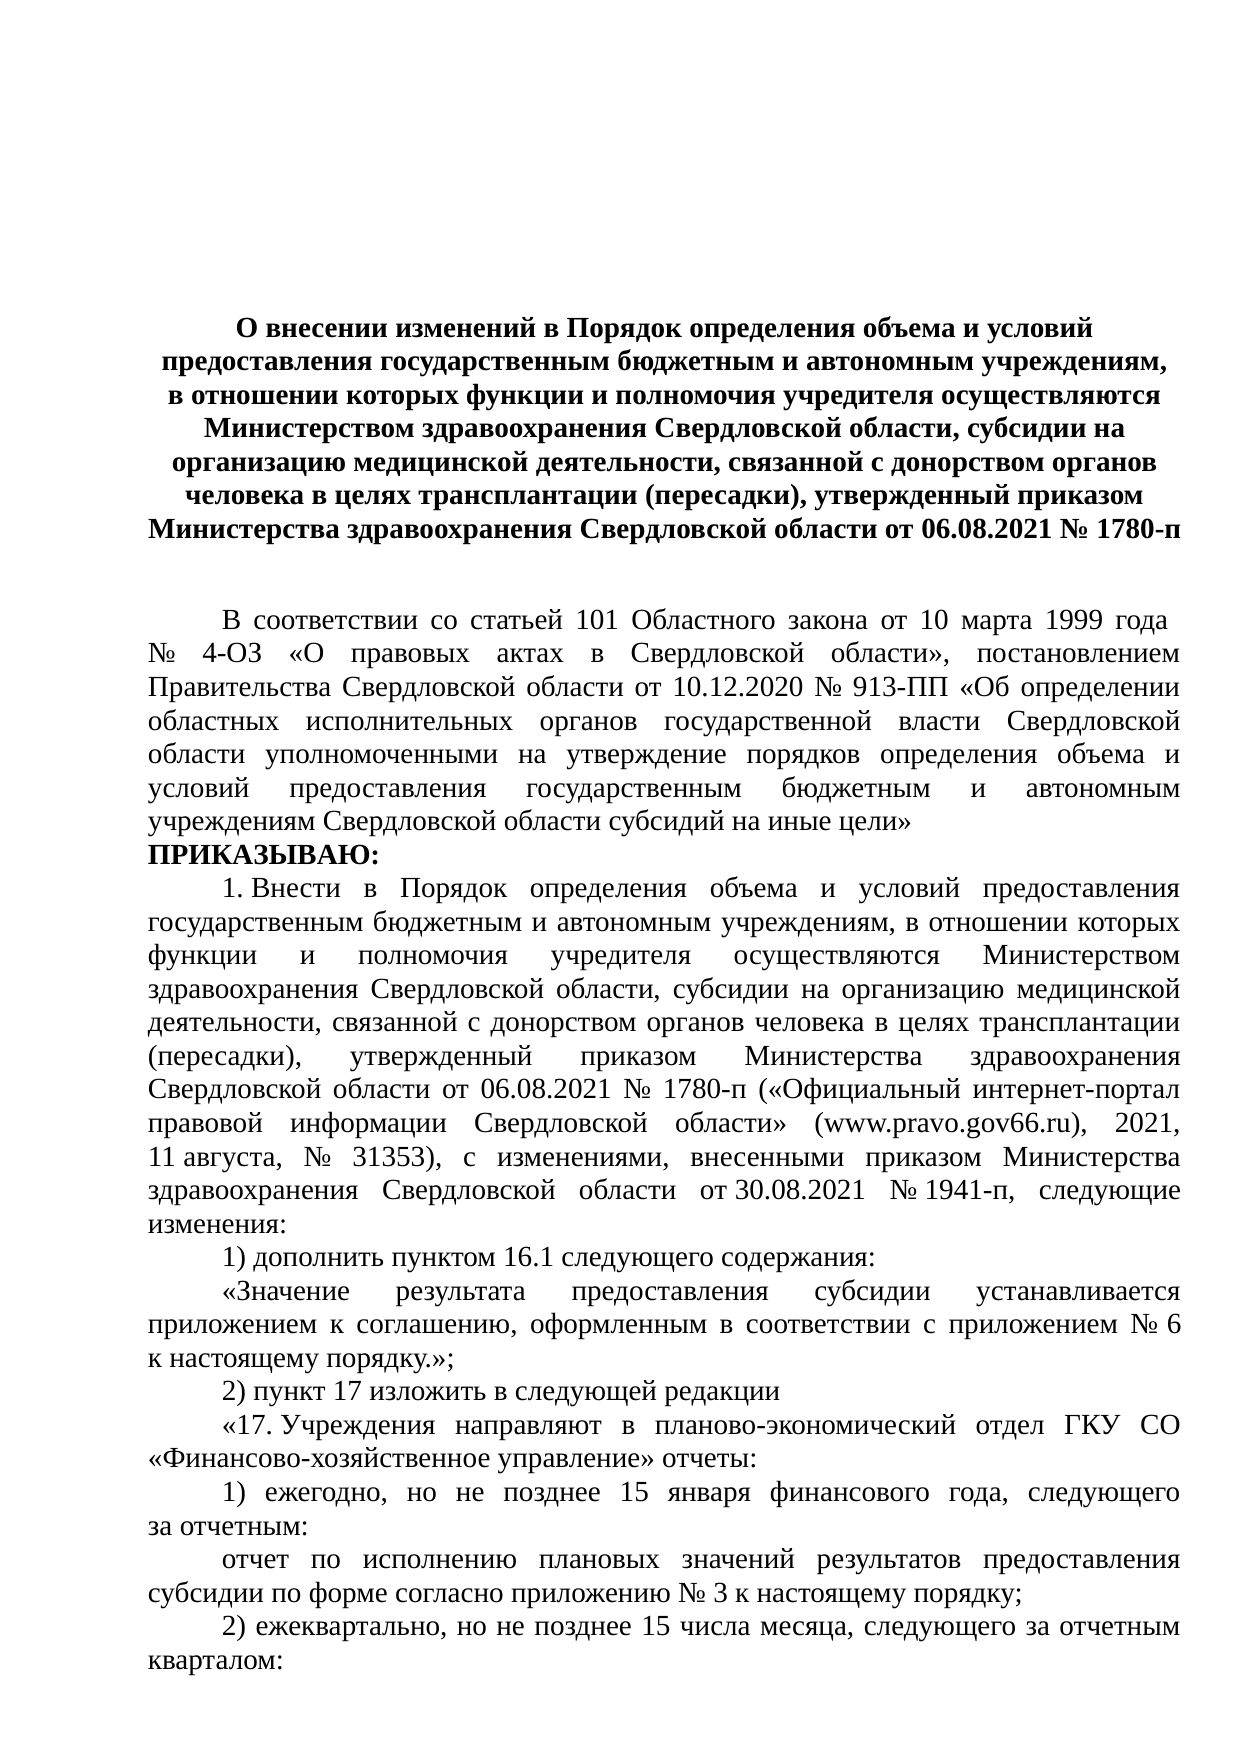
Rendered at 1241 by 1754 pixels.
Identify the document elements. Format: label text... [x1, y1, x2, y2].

text отчет по исполнению плановых значений результатов предоставления субсидии по форме согласно приложению № 3 к настоящему порядку; [148, 1541, 1181, 1608]
text «17. Учреждения направляют в планово-экономический отдел ГКУ СО «Финансово-хозяйственное управление» отчеты: [148, 1407, 1181, 1474]
text ПРИКАЗЫВАЮ: [148, 837, 1181, 870]
text «Значение результата предоставления субсидии устанавливается приложением к соглашению, оформленным в соответствии с приложением № 6 к настоящему порядку.»; [148, 1273, 1181, 1373]
text 2) пункт 17 изложить в следующей редакции [148, 1373, 1181, 1407]
text О внесении изменений в Порядок определения объема и условий предоставления государственным бюджетным и автономным учреждениям, в отношении которых функции и полномочия учредителя осуществляются Министерством здравоохранения Свердловской области, субсидии на организацию медицинской деятельности, связанной с донорством органов человека в целях трансплантации (пересадки), утвержденный приказом Министерства здравоохранения Свердловской области от 06.08.2021 № 1780-п [148, 310, 1181, 544]
text 1) ежегодно, но не позднее 15 января финансового года, следующего за отчетным: [148, 1474, 1181, 1541]
text В соответствии со статьей 101 Областного закона от 10 марта 1999 года № 4-ОЗ «О правовых актах в Свердловской области», постановлением Правительства Свердловской области от 10.12.2020 № 913-ПП «Об определении областных исполнительных органов государственной власти Свердловской области уполномоченными на утверждение порядков определения объема и условий предоставления государственным бюджетным и автономным учреждениям Свердловской области субсидий на иные цели» [148, 602, 1181, 837]
text 1) дополнить пунктом 16.1 следующего содержания: [148, 1239, 1181, 1273]
text 2) ежеквартально, но не позднее 15 числа месяца, следующего за отчетным кварталом: [148, 1608, 1181, 1675]
text 1. Внести в Порядок определения объема и условий предоставления государственным бюджетным и автономным учреждениям, в отношении которых функции и полномочия учредителя осуществляются Министерством здравоохранения Свердловской области, субсидии на организацию медицинской деятельности, связанной с донорством органов человека в целях трансплантации (пересадки), утвержденный приказом Министерства здравоохранения Свердловской области от 06.08.2021 № 1780-п («Официальный интернет-портал правовой информации Свердловской области» (www.pravo.gov66.ru), 2021, 11 августа, № 31353), с изменениями, внесенными приказом Министерства здравоохранения Свердловской области от 30.08.2021 № 1941-п, следующие изменения: [148, 870, 1181, 1239]
